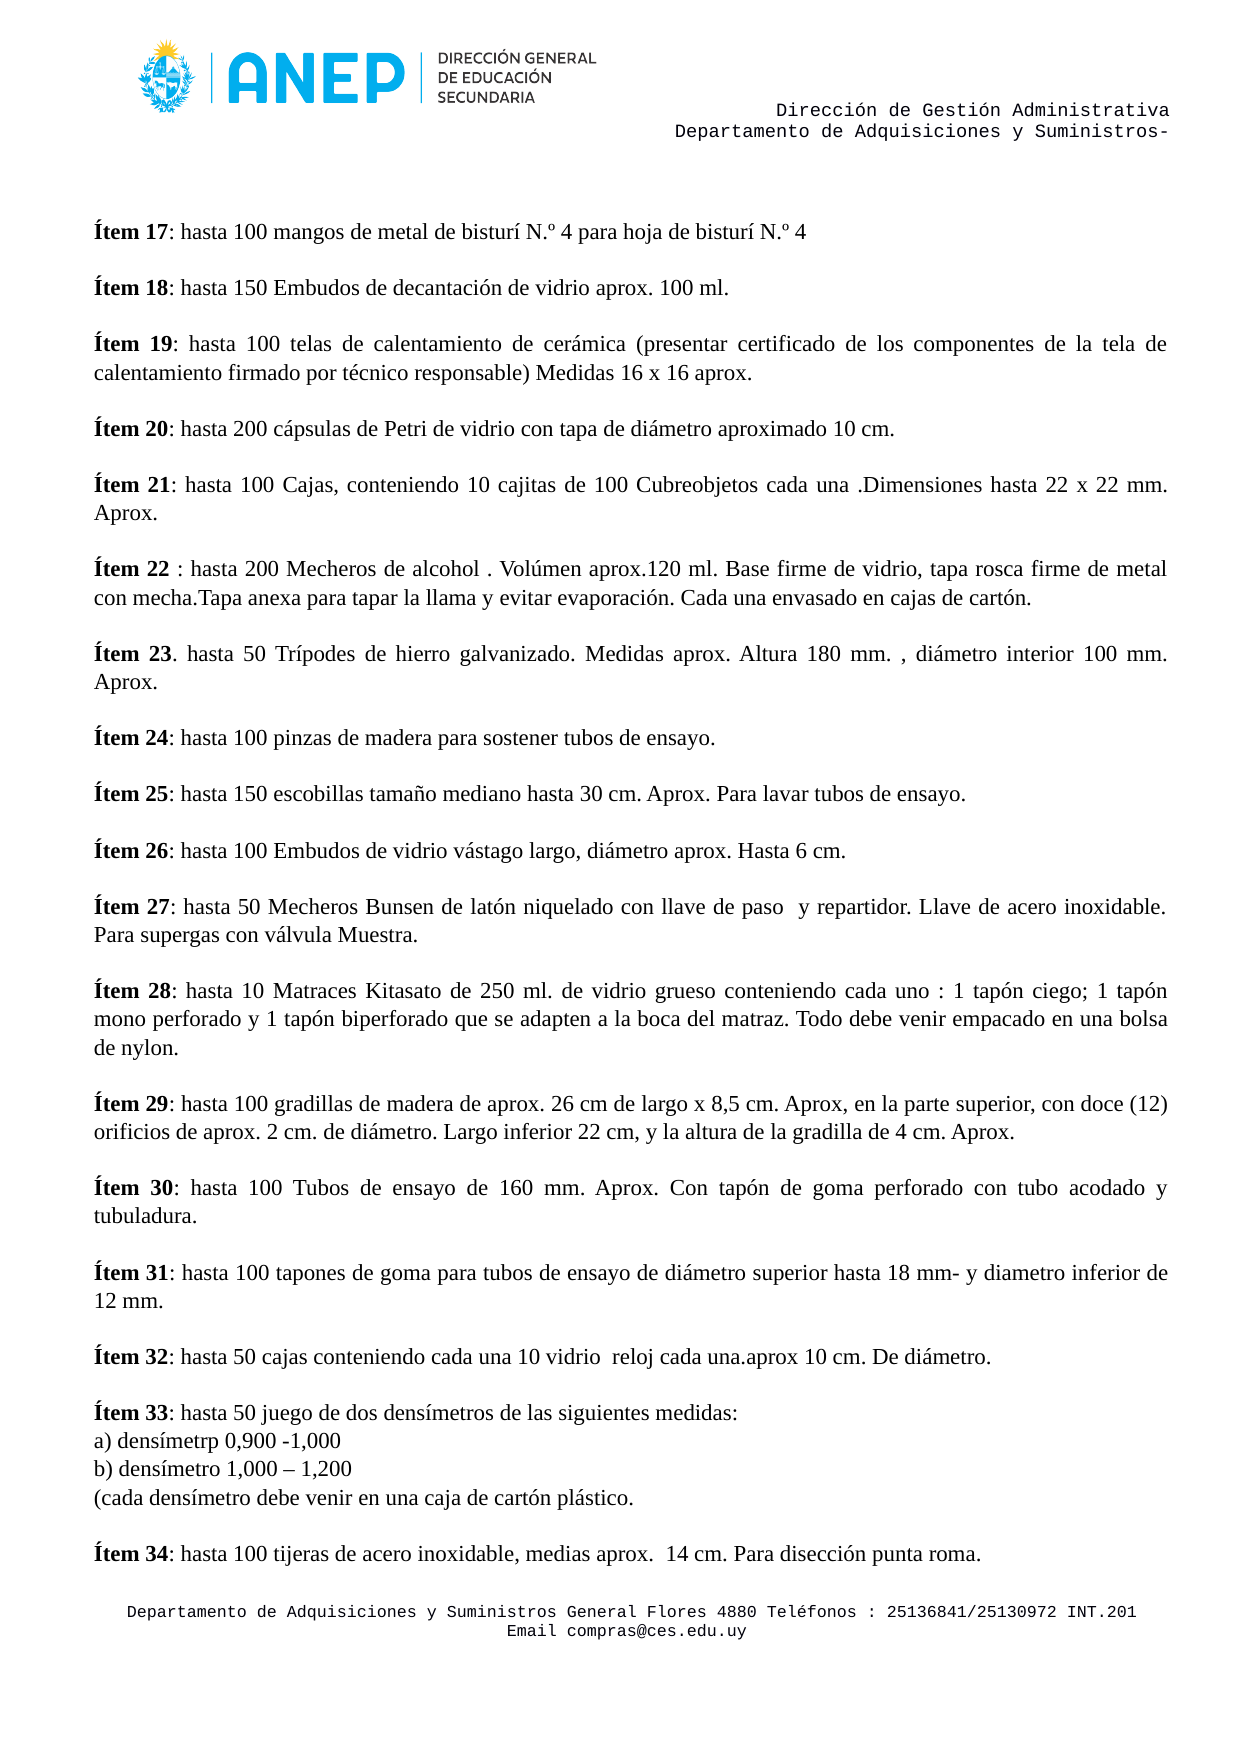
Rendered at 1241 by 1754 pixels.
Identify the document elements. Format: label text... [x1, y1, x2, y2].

text (cada densímetro debe venir en una caja de cartón plástico. [94, 1484, 1169, 1510]
text Ítem 22 : hasta 200 Mecheros de alcohol . Volúmen aprox.120 ml. Base firme de vidrio, tapa rosca firme de metal con mecha.Tapa anexa para tapar la llama y evitar evaporación. Cada una envasado en cajas de cartón. [94, 556, 1169, 610]
text Ítem 21: hasta 100 Cajas, conteniendo 10 cajitas de 100 Cubreobjetos cada una .Dimensiones hasta 22 x 22 mm. Aprox. [94, 471, 1169, 526]
text Ítem 20: hasta 200 cápsulas de Petri de vidrio con tapa de diámetro aproximado 10 cm. [94, 415, 1169, 441]
picture [108, 10, 631, 143]
text Ítem 33: hasta 50 juego de dos densímetros de las siguientes medidas: [94, 1399, 1169, 1426]
text Ítem 31: hasta 100 tapones de goma para tubos de ensayo de diámetro superior hasta 18 mm- y diametro inferior de 12 mm. [94, 1259, 1169, 1313]
text Ítem 24: hasta 100 pinzas de madera para sostener tubos de ensayo. [94, 724, 1169, 751]
text b) densímetro 1,000 – 1,200 [94, 1456, 1169, 1482]
text Ítem 19: hasta 100 telas de calentamiento de cerámica (presentar certificado de los componentes de la tela de calentamiento firmado por técnico responsable) Medidas 16 x 16 aprox. [94, 331, 1169, 385]
text Ítem 30: hasta 100 Tubos de ensayo de 160 mm. Aprox. Con tapón de goma perforado con tubo acodado y tubuladura. [94, 1174, 1169, 1229]
text Ítem 34: hasta 100 tijeras de acero inoxidable, medias aprox. 14 cm. Para disección punta roma. [94, 1540, 1169, 1566]
text Ítem 23. hasta 50 Trípodes de hierro galvanizado. Medidas aprox. Altura 180 mm. , diámetro interior 100 mm. Aprox. [94, 640, 1169, 694]
text Ítem 18: hasta 150 Embudos de decantación de vidrio aprox. 100 ml. [94, 274, 1169, 301]
text a) densímetrp 0,900 -1,000 [94, 1427, 1169, 1454]
text Ítem 29: hasta 100 gradillas de madera de aprox. 26 cm de largo x 8,5 cm. Aprox, en la parte superior, con doce (12) orificios de aprox. 2 cm. de diámetro. Largo inferior 22 cm, y la altura de la gradilla de 4 cm. Aprox. [94, 1090, 1169, 1144]
text Ítem 17: hasta 100 mangos de metal de bisturí N.º 4 para hoja de bisturí N.º 4 [94, 218, 1169, 244]
text Ítem 32: hasta 50 cajas conteniendo cada una 10 vidrio reloj cada una.aprox 10 cm. De diámetro. [94, 1343, 1169, 1369]
text Ítem 28: hasta 10 Matraces Kitasato de 250 ml. de vidrio grueso conteniendo cada uno : 1 tapón ciego; 1 tapón mono perforado y 1 tapón biperforado que se adapten a la boca del matraz. Todo debe venir empacado en una bolsa de nylon. [94, 977, 1169, 1060]
text Ítem 26: hasta 100 Embudos de vidrio vástago largo, diámetro aprox. Hasta 6 cm. [94, 837, 1169, 863]
text Ítem 25: hasta 150 escobillas tamaño mediano hasta 30 cm. Aprox. Para lavar tubos de ensayo. [94, 781, 1169, 807]
text Ítem 27: hasta 50 Mecheros Bunsen de latón niquelado con llave de paso y repartidor. Llave de acero inoxidable. Para supergas con válvula Muestra. [94, 893, 1169, 947]
